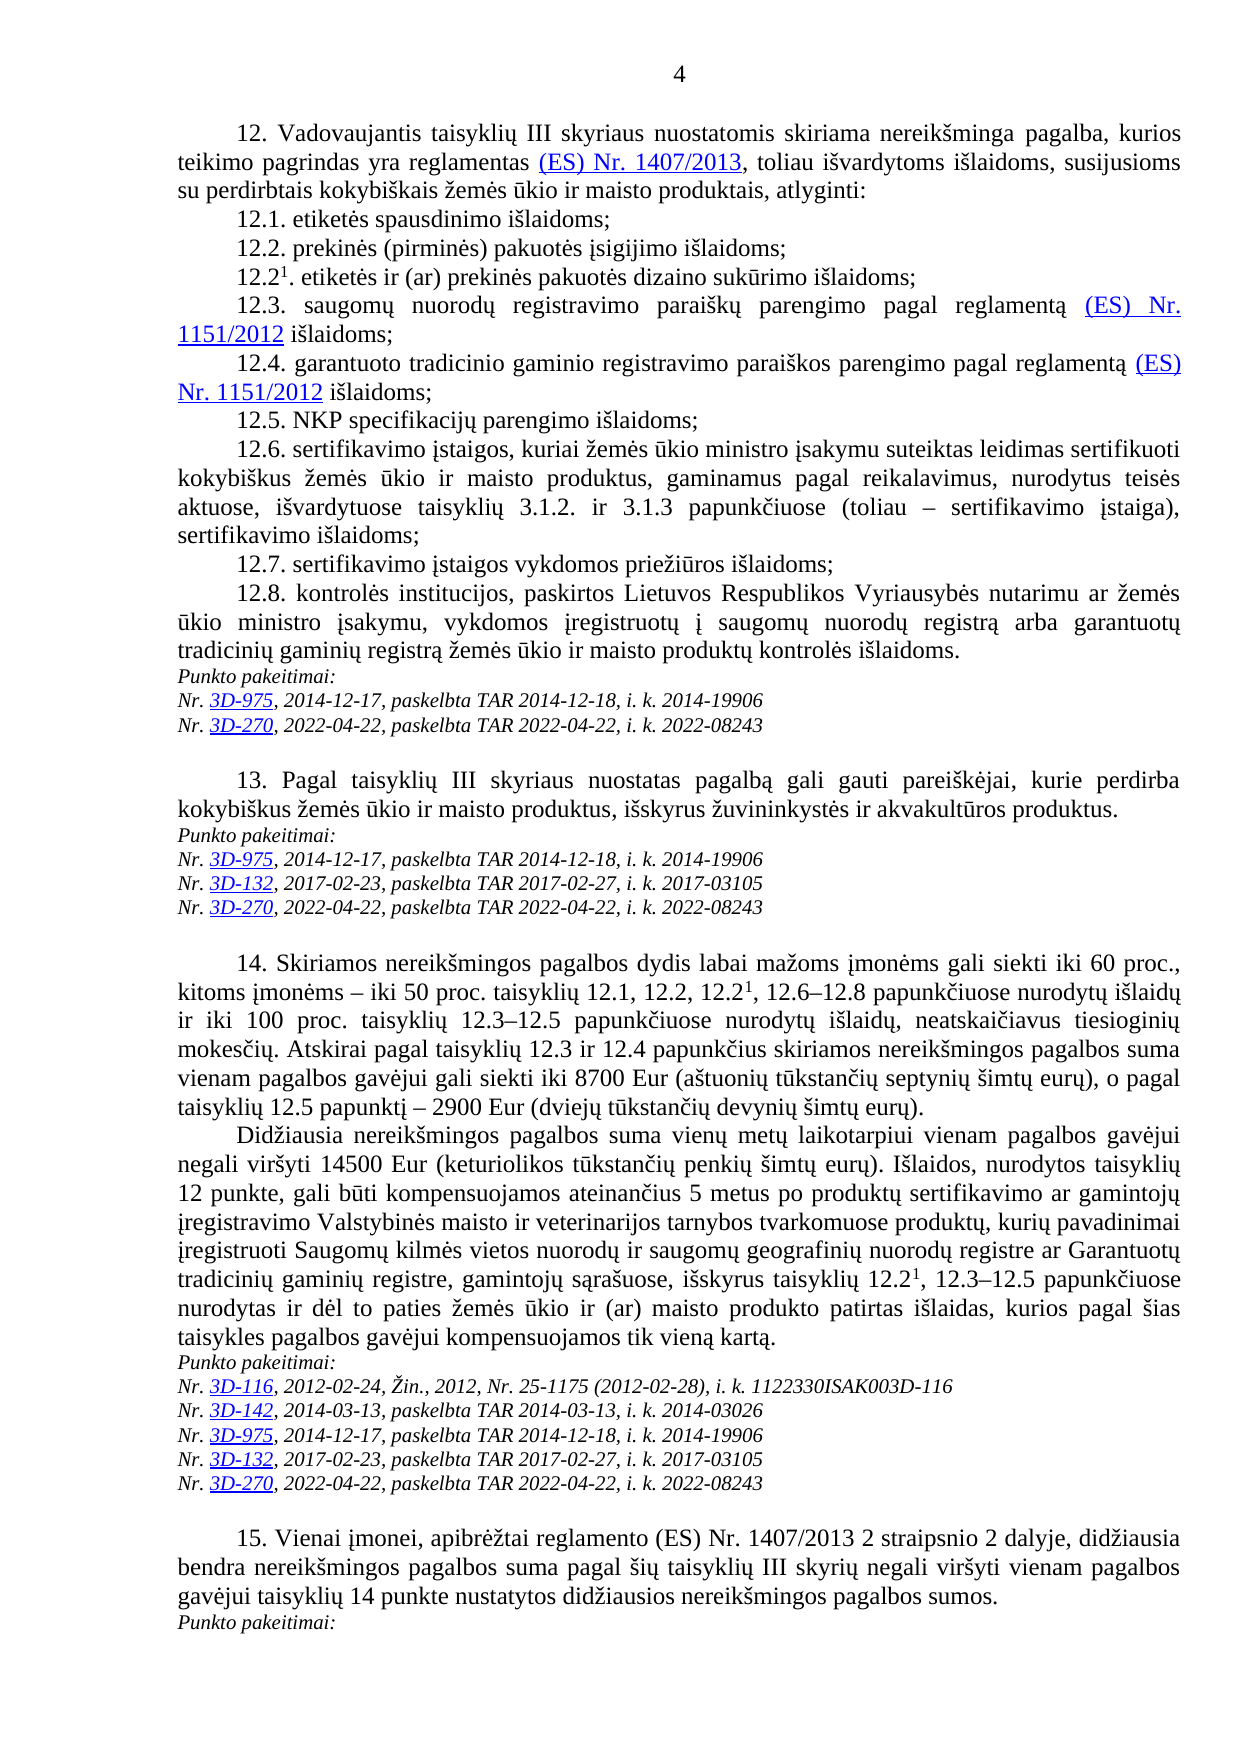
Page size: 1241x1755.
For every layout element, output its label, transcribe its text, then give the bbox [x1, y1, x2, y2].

text 14. Skiriamos nereikšmingos pagalbos dydis labai mažoms įmonėms gali siekti iki 60 proc., kitoms įmonėms – iki 50 proc. taisyklių 12.1, 12.2, 12.21, 12.6–12.8 papunkčiuose nurodytų išlaidų ir iki 100 proc. taisyklių 12.3–12.5 papunkčiuose nurodytų išlaidų, neatskaičiavus tiesioginių mokesčių. Atskirai pagal taisyklių 12.3 ir 12.4 papunkčius skiriamos nereikšmingos pagalbos suma vienam pagalbos gavėjui gali siekti iki 8700 Eur (aštuonių tūkstančių septynių šimtų eurų), o pagal taisyklių 12.5 papunktį – 2900 Eur (dviejų tūkstančių devynių šimtų eurų). [177, 948, 1181, 1120]
text Nr. 3D-270, 2022-04-22, paskelbta TAR 2022-04-22, i. k. 2022-08243 [177, 895, 1181, 919]
text Nr. 3D-975, 2014-12-17, paskelbta TAR 2014-12-18, i. k. 2014-19906 [177, 688, 1181, 712]
text Nr. 3D-132, 2017-02-23, paskelbta TAR 2017-02-27, i. k. 2017-03105 [177, 871, 1181, 895]
text Nr. 3D-975, 2014-12-17, paskelbta TAR 2014-12-18, i. k. 2014-19906 [177, 1422, 1181, 1447]
text 15. Vienai įmonei, apibrėžtai reglamento (ES) Nr. 1407/2013 2 straipsnio 2 dalyje, didžiausia bendra nereikšmingos pagalbos suma pagal šių taisyklių III skyrių negali viršyti vienam pagalbos gavėjui taisyklių 14 punkte nustatytos didžiausios nereikšmingos pagalbos sumos. [177, 1523, 1181, 1610]
text 12.5. NKP specifikacijų parengimo išlaidoms; [177, 406, 1181, 434]
text 12.21. etiketės ir (ar) prekinės pakuotės dizaino sukūrimo išlaidoms; [177, 262, 1181, 291]
text 12.6. sertifikavimo įstaigos, kuriai žemės ūkio ministro įsakymu suteiktas leidimas sertifikuoti kokybiškus žemės ūkio ir maisto produktus, gaminamus pagal reikalavimus, nurodytus teisės aktuose, išvardytuose taisyklių 3.1.2. ir 3.1.3 papunkčiuose (toliau – sertifikavimo įstaiga), sertifikavimo išlaidoms; [177, 434, 1181, 549]
text Nr. 3D-270, 2022-04-22, paskelbta TAR 2022-04-22, i. k. 2022-08243 [177, 712, 1181, 737]
text Punkto pakeitimai: [177, 1610, 1181, 1634]
text 12.4. garantuoto tradicinio gaminio registravimo paraiškos parengimo pagal reglamentą (ES) Nr. 1151/2012 išlaidoms; [177, 348, 1181, 406]
text 12.1. etiketės spausdinimo išlaidoms; [177, 204, 1181, 233]
text 12. Vadovaujantis taisyklių III skyriaus nuostatomis skiriama nereikšminga pagalba, kurios teikimo pagrindas yra reglamentas (ES) Nr. 1407/2013, toliau išvardytoms išlaidoms, susijusioms su perdirbtais kokybiškais žemės ūkio ir maisto produktais, atlyginti: [177, 118, 1181, 204]
text Nr. 3D-142, 2014-03-13, paskelbta TAR 2014-03-13, i. k. 2014-03026 [177, 1398, 1181, 1422]
text 12.7. sertifikavimo įstaigos vykdomos priežiūros išlaidoms; [177, 549, 1181, 578]
text 12.8. kontrolės institucijos, paskirtos Lietuvos Respublikos Vyriausybės nutarimu ar žemės ūkio ministro įsakymu, vykdomos įregistruotų į saugomų nuorodų registrą arba garantuotų tradicinių gaminių registrą žemės ūkio ir maisto produktų kontrolės išlaidoms. [177, 578, 1181, 664]
text 13. Pagal taisyklių III skyriaus nuostatas pagalbą gali gauti pareiškėjai, kurie perdirba kokybiškus žemės ūkio ir maisto produktus, išskyrus žuvininkystės ir akvakultūros produktus. [177, 765, 1181, 823]
text Didžiausia nereikšmingos pagalbos suma vienų metų laikotarpiui vienam pagalbos gavėjui negali viršyti 14500 Eur (keturiolikos tūkstančių penkių šimtų eurų). Išlaidos, nurodytos taisyklių 12 punkte, gali būti kompensuojamos ateinančius 5 metus po produktų sertifikavimo ar gamintojų įregistravimo Valstybinės maisto ir veterinarijos tarnybos tvarkomuose produktų, kurių pavadinimai įregistruoti Saugomų kilmės vietos nuorodų ir saugomų geografinių nuorodų registre ar Garantuotų tradicinių gaminių registre, gamintojų sąrašuose, išskyrus taisyklių 12.21, 12.3–12.5 papunkčiuose nurodytas ir dėl to paties žemės ūkio ir (ar) maisto produkto patirtas išlaidas, kurios pagal šias taisykles pagalbos gavėjui kompensuojamos tik vieną kartą. [177, 1120, 1181, 1350]
text Punkto pakeitimai: [177, 823, 1181, 847]
text 12.3. saugomų nuorodų registravimo paraiškų parengimo pagal reglamentą (ES) Nr. 1151/2012 išlaidoms; [177, 291, 1181, 348]
text Nr. 3D-132, 2017-02-23, paskelbta TAR 2017-02-27, i. k. 2017-03105 [177, 1447, 1181, 1471]
text Punkto pakeitimai: [177, 1350, 1181, 1374]
text Nr. 3D-116, 2012-02-24, Žin., 2012, Nr. 25-1175 (2012-02-28), i. k. 1122330ISAK003D-116 [177, 1374, 1181, 1398]
text Nr. 3D-975, 2014-12-17, paskelbta TAR 2014-12-18, i. k. 2014-19906 [177, 847, 1181, 871]
text Nr. 3D-270, 2022-04-22, paskelbta TAR 2022-04-22, i. k. 2022-08243 [177, 1471, 1181, 1495]
text 12.2. prekinės (pirminės) pakuotės įsigijimo išlaidoms; [177, 233, 1181, 262]
text Punkto pakeitimai: [177, 664, 1181, 688]
